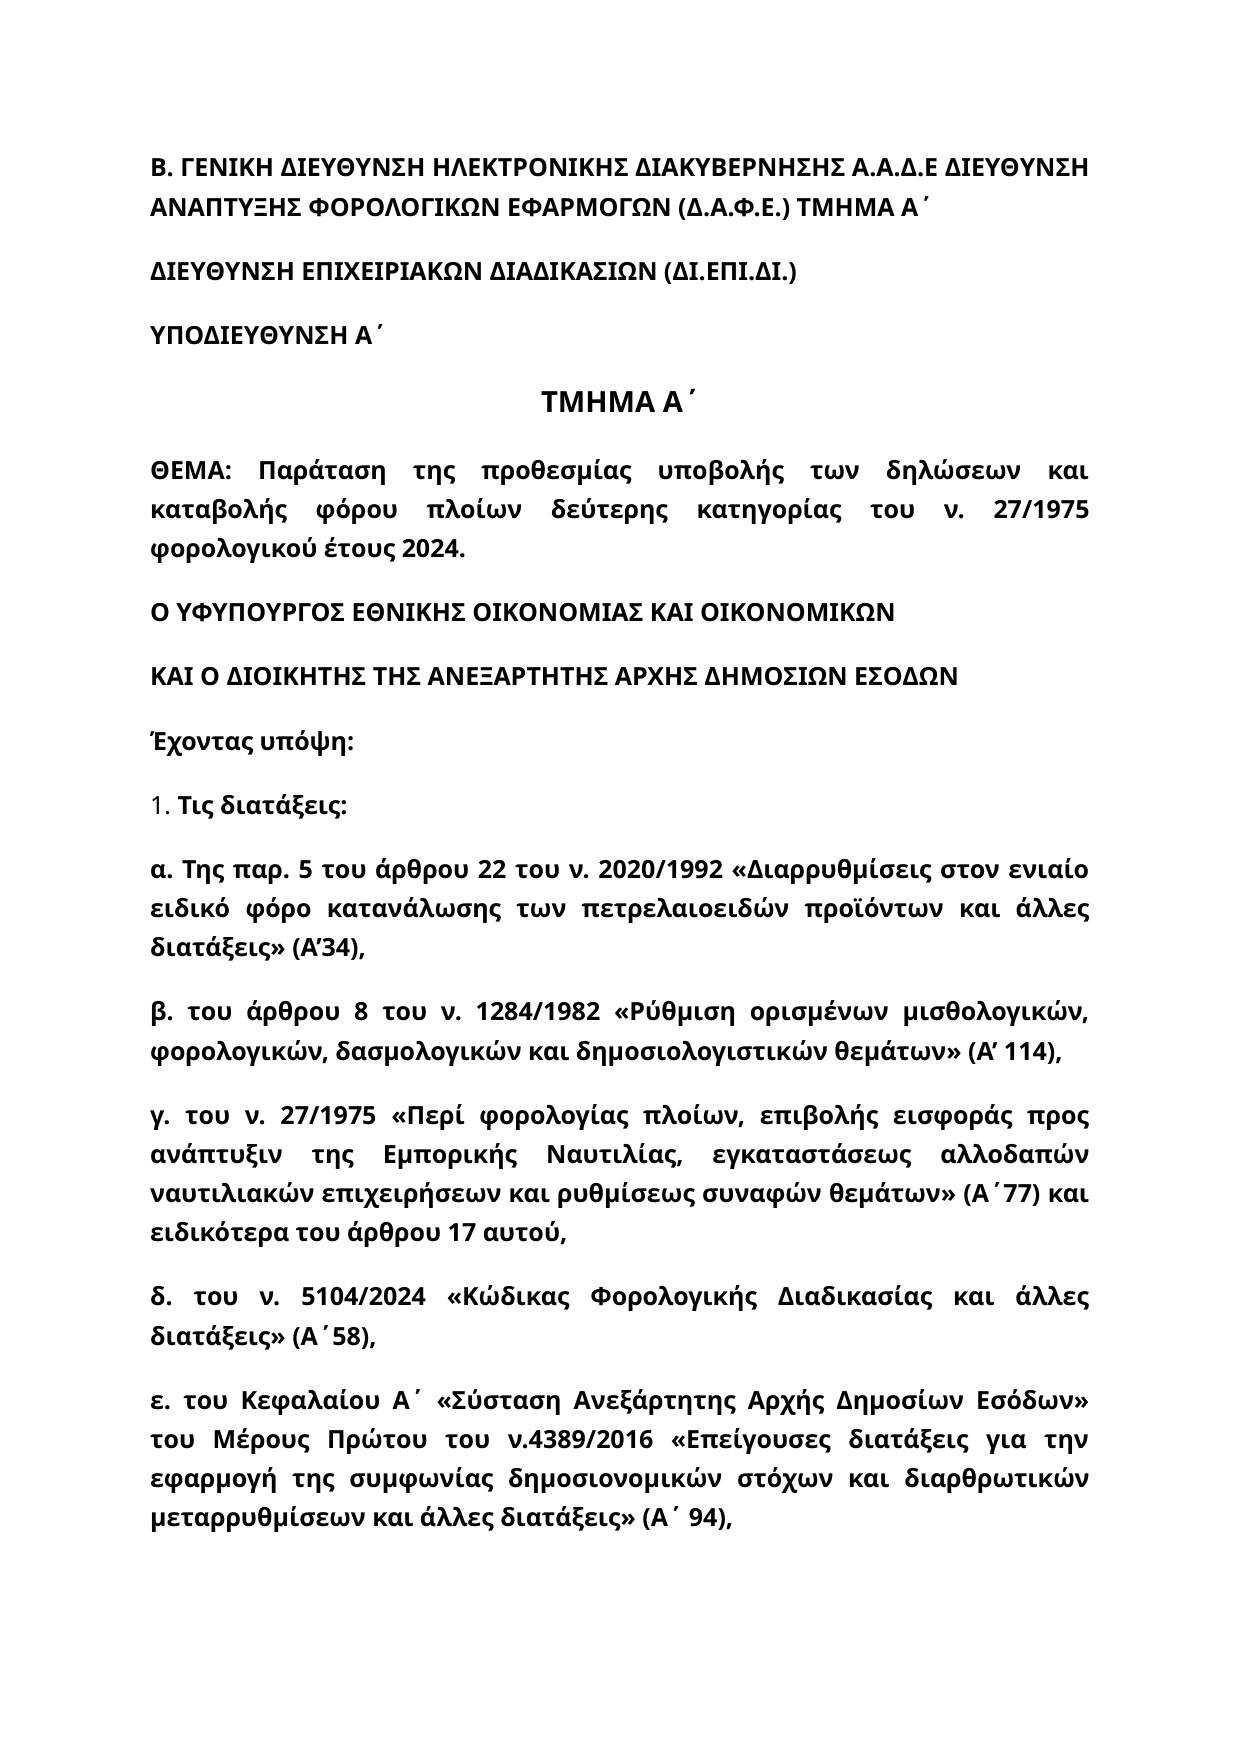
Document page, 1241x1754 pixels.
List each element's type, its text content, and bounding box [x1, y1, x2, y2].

subtitle ΤΜΗΜΑ Α΄ [150, 382, 1090, 421]
text ΥΠΟΔΙΕΥΘΥΝΣΗ Α΄ [150, 317, 1090, 352]
text Ο ΥΦΥΠΟΥΡΓΟΣ ΕΘΝΙΚΗΣ ΟΙΚΟΝΟΜΙΑΣ ΚΑΙ ΟΙΚΟΝΟΜΙΚΩΝ [150, 595, 1090, 629]
text ΚΑΙ Ο ΔΙΟΙΚΗΤΗΣ ΤΗΣ ΑΝΕΞΑΡΤΗΤΗΣ ΑΡΧΗΣ ΔΗΜΟΣΙΩΝ ΕΣΟΔΩΝ [150, 659, 1090, 693]
text ε. του Κεφαλαίου Α΄ «Σύσταση Ανεξάρτητης Αρχής Δημοσίων Εσόδων» του Μέρους Πρώτου του ν.4389/2016 «Επείγουσες διατάξεις για την εφαρμογή της συμφωνίας δημοσιονομικών στόχων και διαρθρωτικών μεταρρυθμίσεων και άλλες διατάξεις» (Α΄ 94), [150, 1382, 1090, 1534]
text α. Της παρ. 5 του άρθρου 22 του ν. 2020/1992 «Διαρρυθμίσεις στον ενιαίο ειδικό φόρο κατανάλωσης των πετρελαιοειδών προϊόντων και άλλες διατάξεις» (Α’34), [150, 851, 1090, 964]
text 1. Τις διατάξεις: [150, 787, 1090, 821]
text ΘΕΜΑ: Παράταση της προθεσμίας υποβολής των δηλώσεων και καταβολής φόρου πλοίων δεύτερης κατηγορίας του ν. 27/1975 φορολογικού έτους 2024. [150, 452, 1090, 565]
text β. του άρθρου 8 του ν. 1284/1982 «Ρύθμιση ορισμένων μισθολογικών, φορολογικών, δασμολογικών και δημοσιολογιστικών θεμάτων» (Α’ 114), [150, 994, 1090, 1067]
text γ. του ν. 27/1975 «Περί φορολογίας πλοίων, επιβολής εισφοράς προς ανάπτυξιν της Εμπορικής Ναυτιλίας, εγκαταστάσεως αλλοδαπών ναυτιλιακών επιχειρήσεων και ρυθμίσεως συναφών θεμάτων» (Α΄77) και ειδικότερα του άρθρου 17 αυτού, [150, 1097, 1090, 1249]
text Β. ΓΕΝΙΚΗ ΔΙΕΥΘΥΝΣΗ ΗΛΕΚΤΡΟΝΙΚΗΣ ΔΙΑΚΥΒΕΡΝΗΣΗΣ Α.Α.Δ.Ε ΔΙΕΥΘΥΝΣΗ ΑΝΑΠΤΥΞΗΣ ΦΟΡΟΛΟΓΙΚΩΝ ΕΦΑΡΜΟΓΩΝ (Δ.Α.Φ.Ε.) ΤΜΗΜΑ Α΄ [150, 150, 1090, 223]
text Έχοντας υπόψη: [150, 723, 1090, 757]
text δ. του ν. 5104/2024 «Κώδικας Φορολογικής Διαδικασίας και άλλες διατάξεις» (Α΄58), [150, 1279, 1090, 1352]
text ΔΙΕΥΘΥΝΣΗ ΕΠΙΧΕΙΡΙΑΚΩΝ ΔΙΑΔΙΚΑΣΙΩΝ (ΔΙ.ΕΠΙ.ΔΙ.) [150, 253, 1090, 287]
